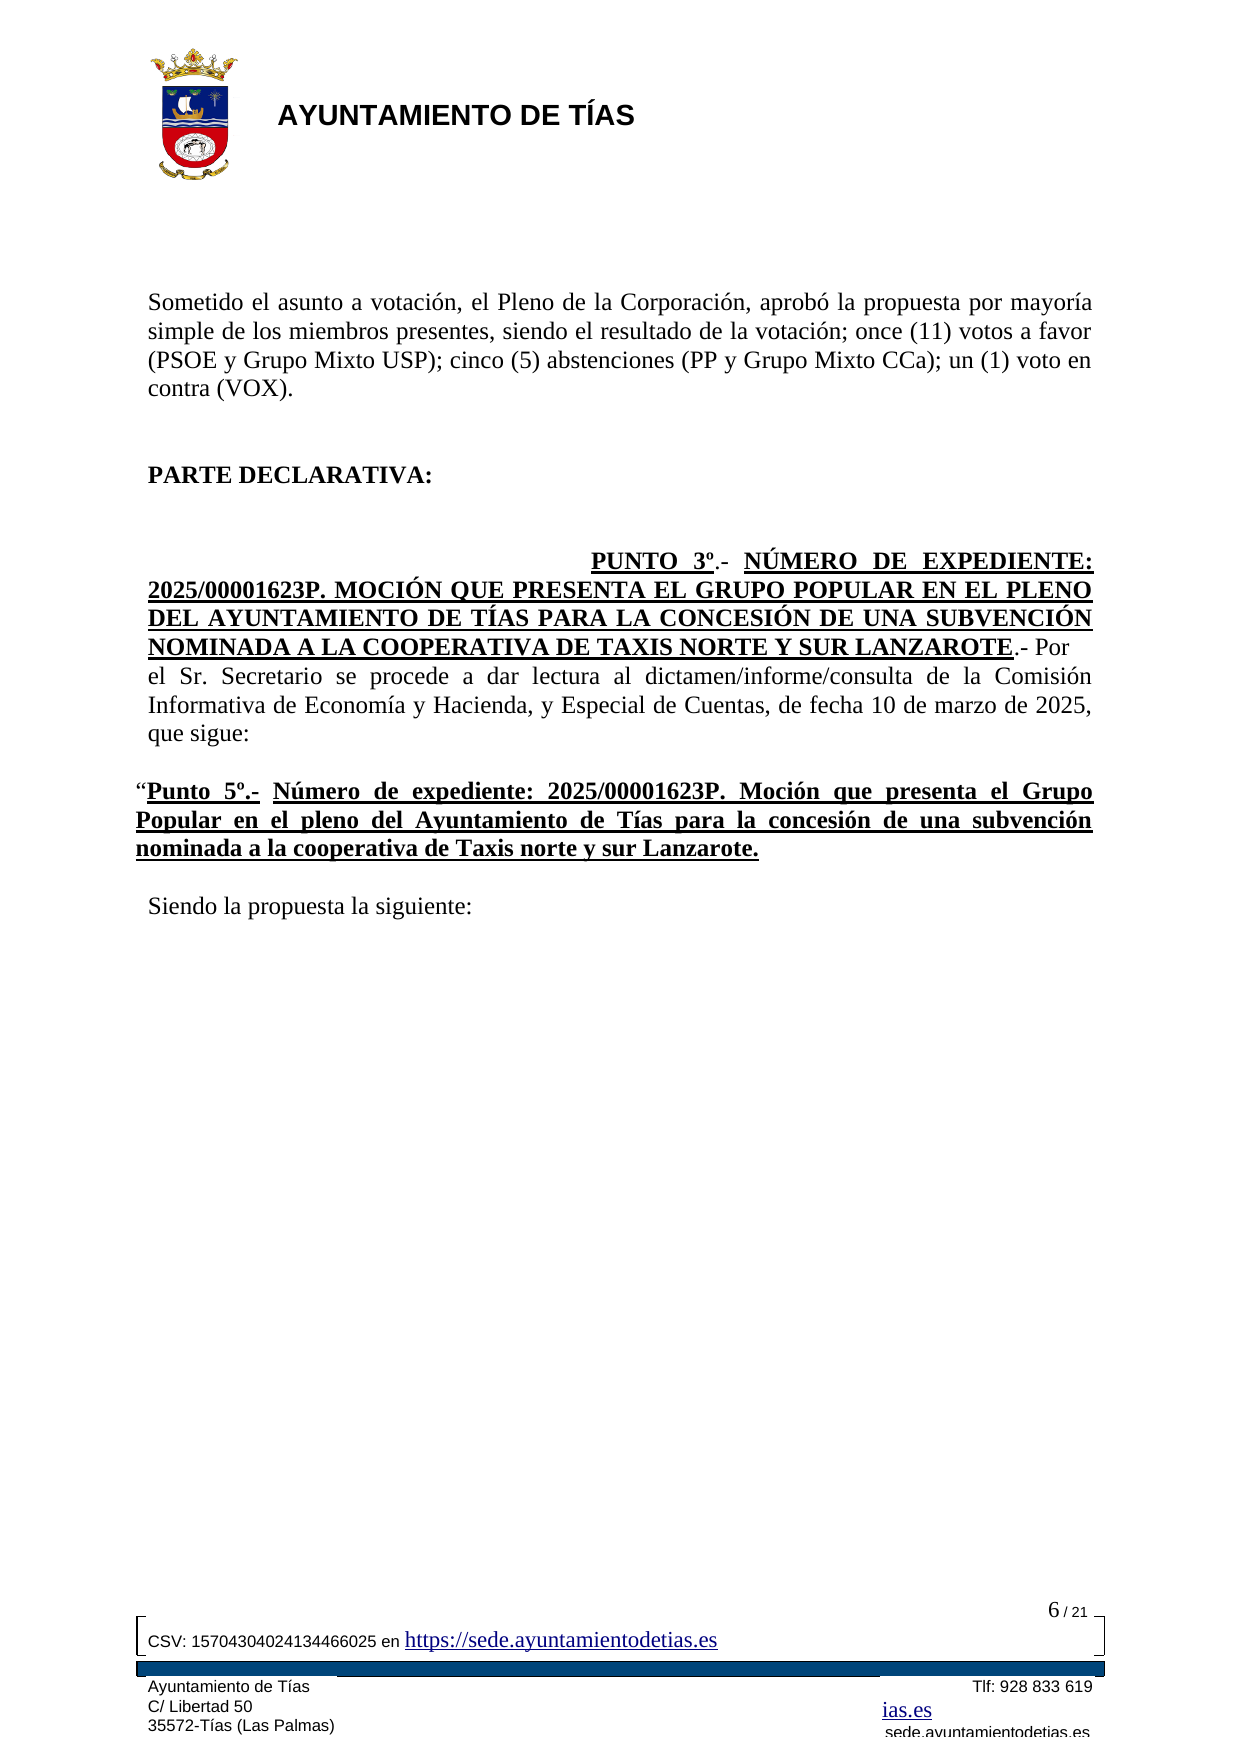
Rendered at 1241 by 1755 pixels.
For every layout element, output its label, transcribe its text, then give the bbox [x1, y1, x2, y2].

text el Sr. Secretario se procede a dar lectura al dictamen/informe/consulta de la Comisión Informativa de Economía y Hacienda, y Especial de Cuentas, de fecha 10 de marzo de 2025, que sigue: [148, 661, 1093, 747]
text NOMINADA A LA COOPERATIVA DE TAXIS NORTE Y SUR LANZAROTE.- Por [148, 631, 1093, 661]
subtitle “Punto 5º.- Número de expediente: 2025/00001623P. Moción que presenta el Grupo Popular en el pleno del Ayuntamiento de Tías para la concesión de una subvención [135, 776, 1093, 830]
text DEL AYUNTAMIENTO DE TÍAS PARA LA CONCESIÓN DE UNA SUBVENCIÓN [148, 603, 1093, 629]
subtitle nominada a la cooperativa de Taxis norte y sur Lanzarote. [135, 831, 1093, 862]
text Sometido el asunto a votación, el Pleno de la Corporación, aprobó la propuesta por mayoría simple de los miembros presentes, siendo el resultado de la votación; once (11) votos a favor (PSOE y Grupo Mixto USP); cinco (5) abstenciones (PP y Grupo Mixto CCa); un (1) voto en contra (VOX). [148, 287, 1093, 402]
text Siendo la propuesta la siguiente: [148, 891, 1105, 920]
text PARTE DECLARATIVA: [148, 460, 1105, 488]
text PUNTO 3º.- NÚMERO DE EXPEDIENTE: 2025/00001623P. MOCIÓN QUE PRESENTA EL GRUPO POPULAR EN EL PLENO [148, 546, 1093, 600]
